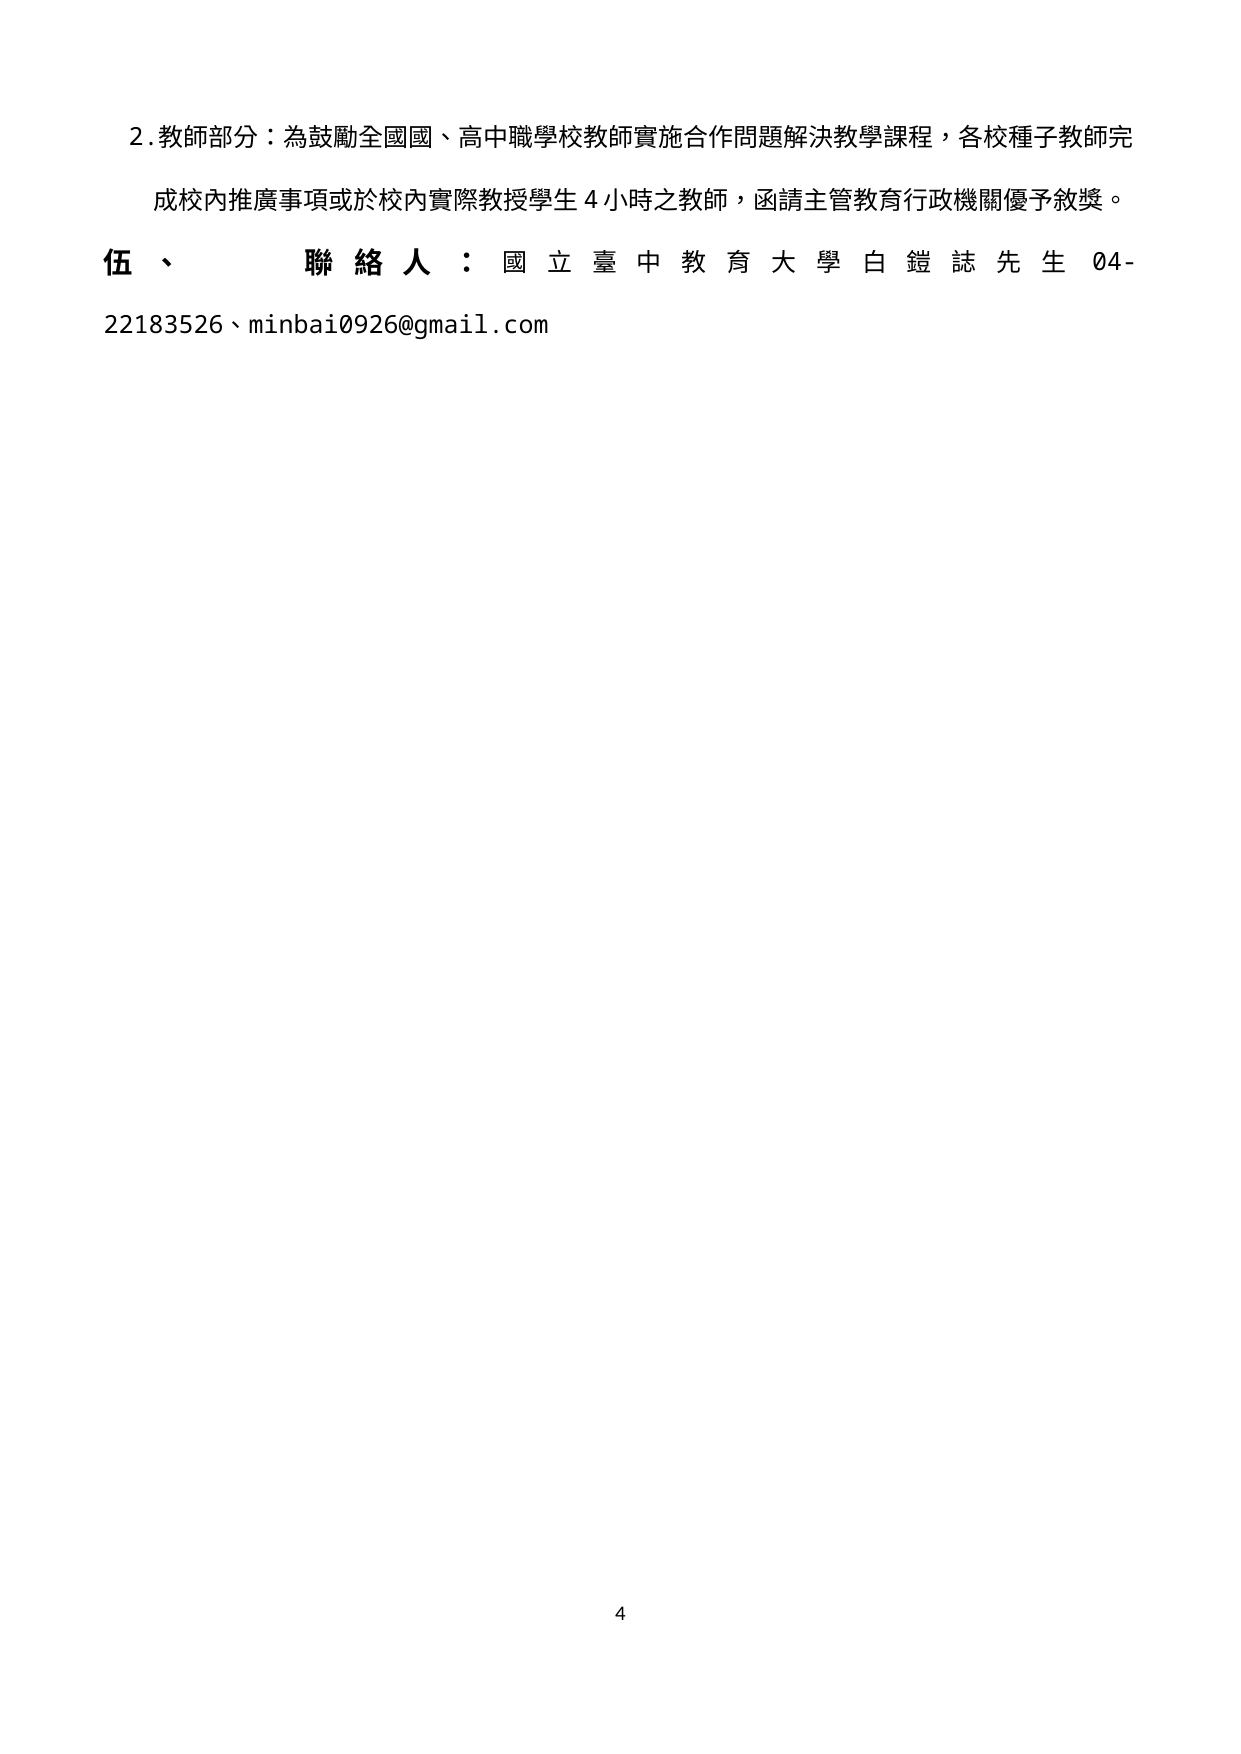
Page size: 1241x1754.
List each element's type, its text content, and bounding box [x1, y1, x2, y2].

text 伍、 聯絡人：國立臺中教育大學白鎧誌先生04-22183526、minbai0926@gmail.com [103, 219, 1137, 344]
text 2.教師部分：為鼓勵全國國、高中職學校教師實施合作問題解決教學課程，各校種子教師完成校內推廣事項或於校內實際教授學生4小時之教師，函請主管教育行政機關優予敘獎。 [128, 94, 1137, 219]
